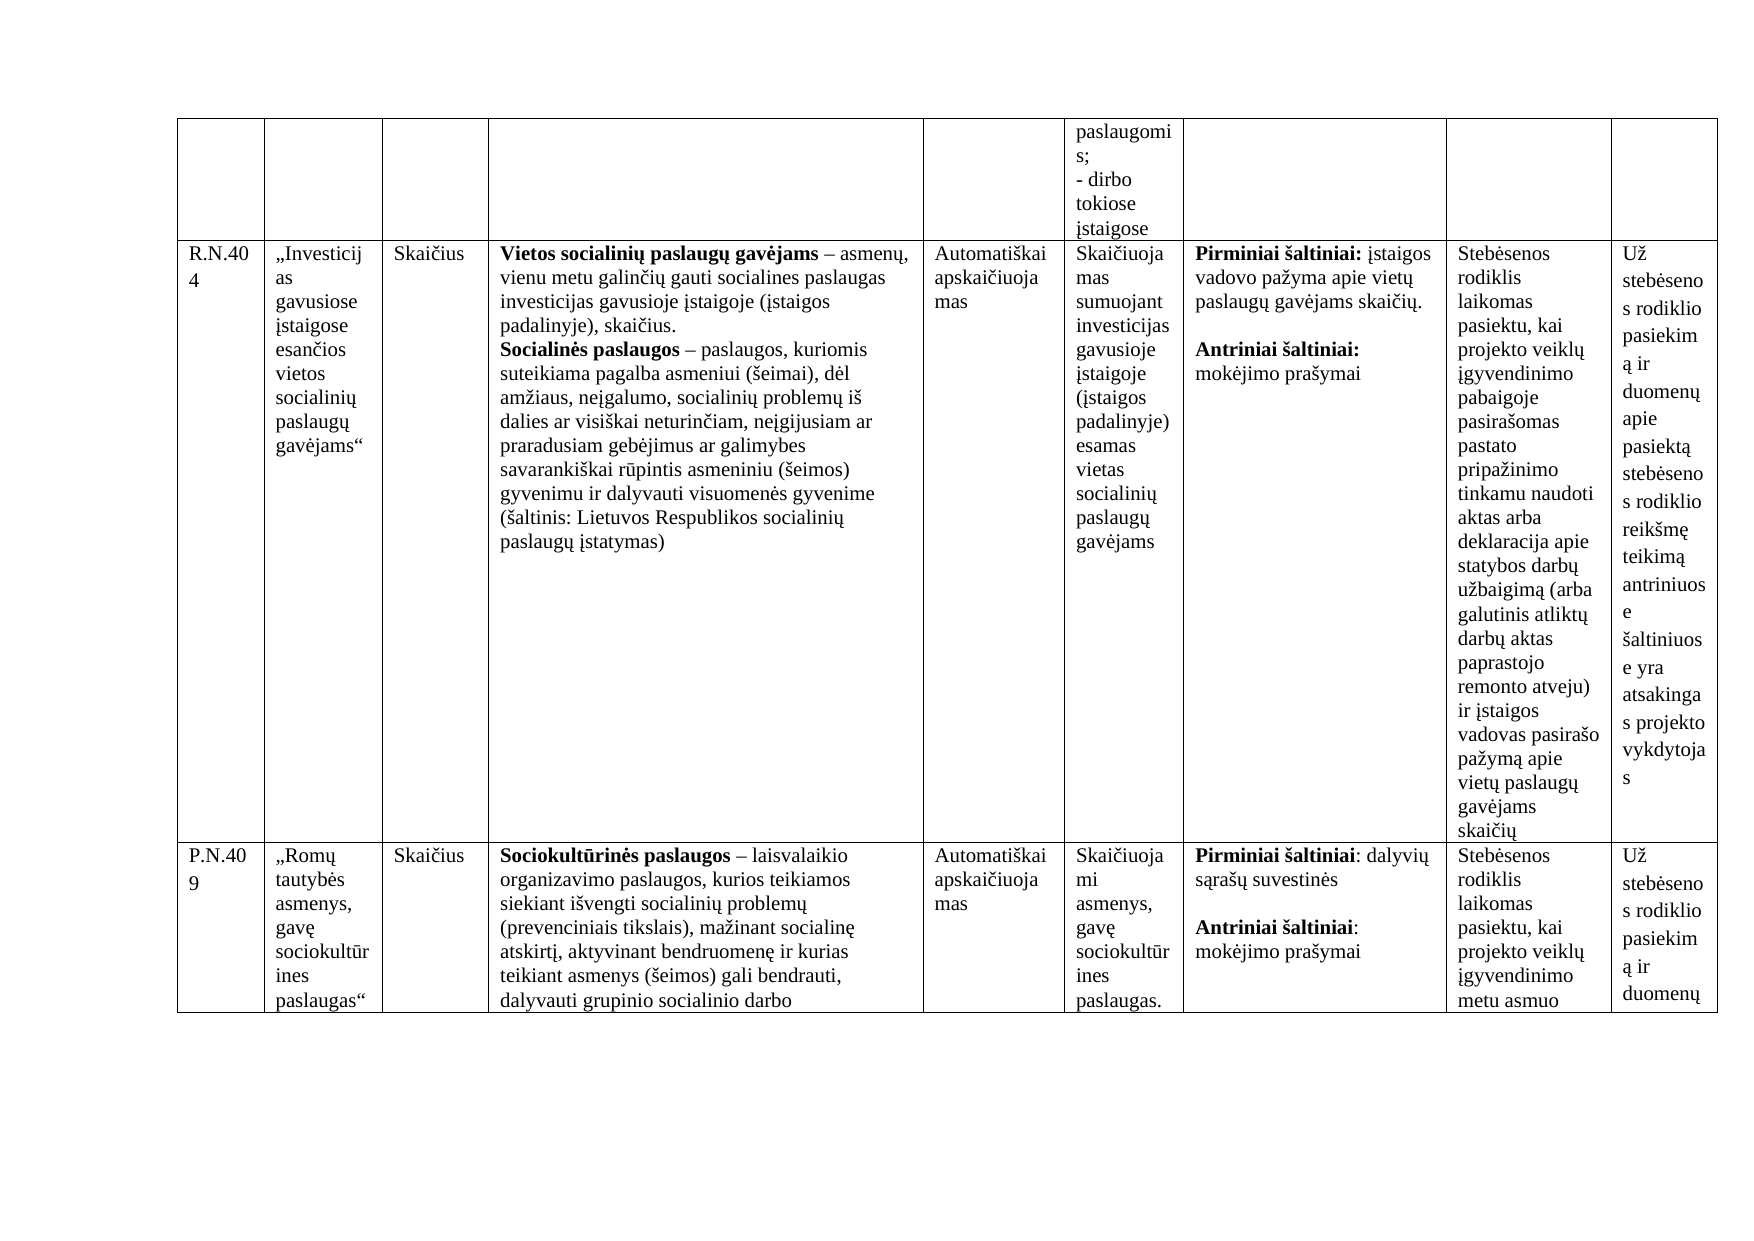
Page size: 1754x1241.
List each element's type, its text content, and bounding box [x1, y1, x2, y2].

table_cell [924, 119, 1064, 239]
table_cell „Romų tautybės asmenys, gavę sociokultūrines paslaugas“ [265, 843, 382, 1012]
table_cell Už stebėsenos rodiklio pasiekimą ir duomenų apie pasiektą stebėsenos rodiklio reikšmę teikimą antriniuose šaltiniuose yra atsakingas projekto vykdytojas [1612, 241, 1717, 842]
table_cell Automatiškai apskaičiuojamas [924, 241, 1064, 842]
table_cell Skaičiuojamas sumuojant investicijas gavusioje įstaigoje (įstaigos padalinyje) esamas vietas socialinių paslaugų gavėjams [1065, 241, 1183, 842]
table_cell [383, 119, 488, 239]
table_cell Pirminiai šaltiniai: dalyvių sąrašų suvestinės Antriniai šaltiniai: mokėjimo prašymai [1184, 843, 1446, 1012]
table_cell Vietos socialinių paslaugų gavėjams – asmenų, vienu metu galinčių gauti socialines paslaugas investicijas gavusioje įstaigoje (įstaigos padalinyje), skaičius. Socialinės paslaugos – paslaugos, kuriomis suteikiama pagalba asmeniui (šeimai), dėl amžiaus, neįgalumo, socialinių problemų iš dalies ar visiškai neturinčiam, neįgijusiam ar praradusiam gebėjimus ar galimybes savarankiškai rūpintis asmeniniu (šeimos) gyvenimu ir dalyvauti visuomenės gyvenime (šaltinis: Lietuvos Respublikos socialinių paslaugų įstatymas) [489, 241, 923, 842]
table_cell [489, 119, 923, 239]
table_cell Už stebėsenos rodiklio pasiekimą ir duomenų [1612, 843, 1717, 1012]
table_cell Skaičiuojami asmenys, gavę sociokultūrines paslaugas. [1065, 843, 1183, 1012]
table_cell [1447, 119, 1611, 239]
table_cell [1612, 119, 1717, 239]
table_cell paslaugomis; - dirbo tokiose įstaigose [1065, 119, 1183, 239]
table_cell Skaičius [383, 843, 488, 1012]
table_cell Skaičius [383, 241, 488, 842]
table_cell Sociokultūrinės paslaugos – laisvalaikio organizavimo paslaugos, kurios teikiamos siekiant išvengti socialinių problemų (prevenciniais tikslais), mažinant socialinę atskirtį, aktyvinant bendruomenę ir kurias teikiant asmenys (šeimos) gali bendrauti, dalyvauti grupinio socialinio darbo [489, 843, 923, 1012]
table_cell [178, 119, 264, 239]
table_cell [1184, 119, 1446, 239]
table_cell Stebėsenos rodiklis laikomas pasiektu, kai projekto veiklų įgyvendinimo pabaigoje pasirašomas pastato pripažinimo tinkamu naudoti aktas arba deklaracija apie statybos darbų užbaigimą (arba galutinis atliktų darbų aktas paprastojo remonto atveju) ir įstaigos vadovas pasirašo pažymą apie vietų paslaugų gavėjams skaičių [1447, 241, 1611, 842]
table_cell [265, 119, 382, 239]
table_cell R.N.404 [178, 241, 264, 842]
table_cell „Investicijas gavusiose įstaigose esančios vietos socialinių paslaugų gavėjams“ [265, 241, 382, 842]
table_cell Automatiškai apskaičiuojamas [924, 843, 1064, 1012]
table_cell Pirminiai šaltiniai: įstaigos vadovo pažyma apie vietų paslaugų gavėjams skaičių. Antriniai šaltiniai: mokėjimo prašymai [1184, 241, 1446, 842]
table_cell Stebėsenos rodiklis laikomas pasiektu, kai projekto veiklų įgyvendinimo metu asmuo [1447, 843, 1611, 1012]
table_cell P.N.409 [178, 843, 264, 1012]
